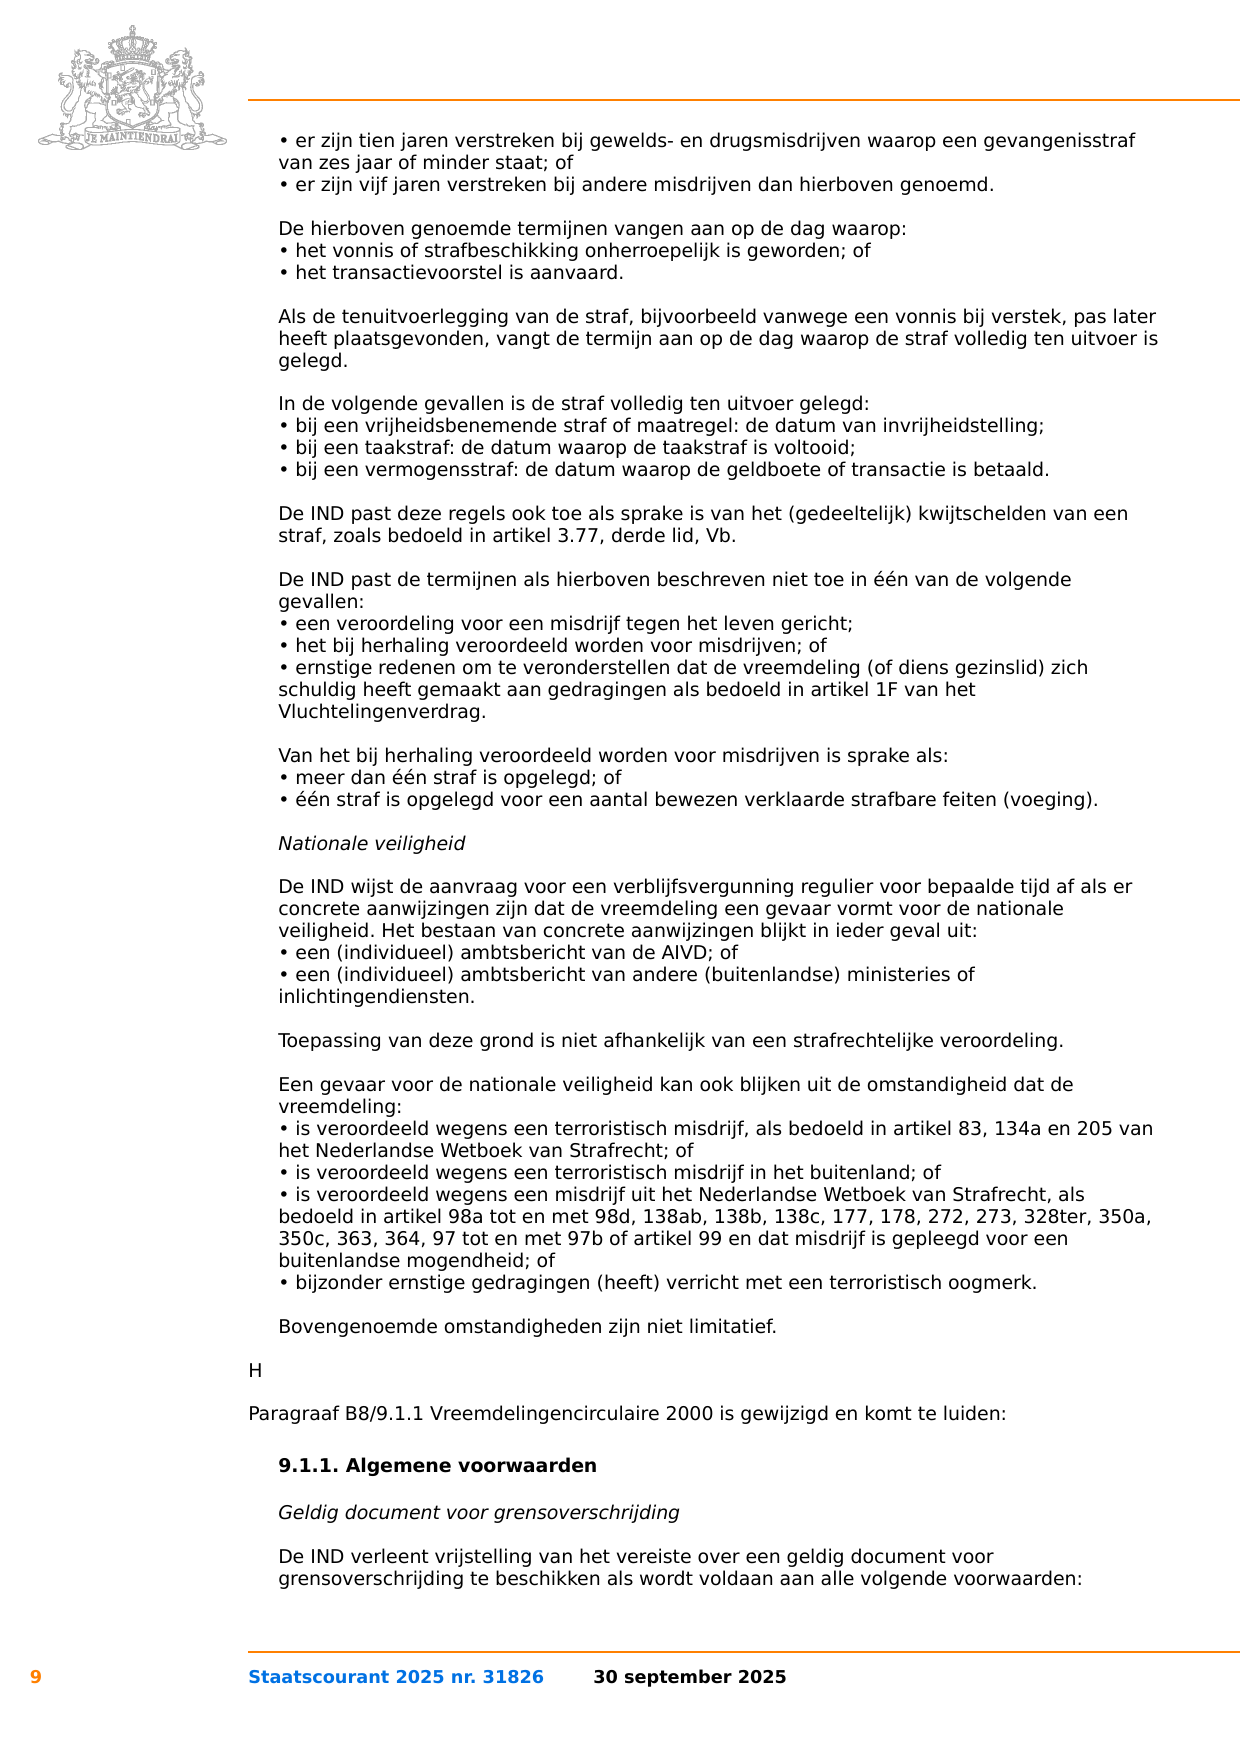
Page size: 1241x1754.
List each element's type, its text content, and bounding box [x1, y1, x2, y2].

text • één straf is opgelegd voor een aantal bewezen verklaarde strafbare feiten (voeging). [278, 789, 1163, 811]
text De IND verleent vrijstelling van het vereiste over een geldig document voor grensoverschrijding te beschikken als wordt voldaan aan alle volgende voorwaarden: [278, 1546, 1163, 1590]
text • een (individueel) ambtsbericht van andere (buitenlandse) ministeries of inlichtingendiensten. [278, 964, 1163, 1008]
text Een gevaar voor de nationale veiligheid kan ook blijken uit de omstandigheid dat de vreemdeling: [278, 1074, 1163, 1118]
picture [38, 25, 227, 150]
text • is veroordeeld wegens een terroristisch misdrijf in het buitenland; of [278, 1162, 1163, 1184]
text De IND wijst de aanvraag voor een verblijfsvergunning regulier voor bepaalde tijd af als er concrete aanwijzingen zijn dat de vreemdeling een gevaar vormt voor de nationale veiligheid. Het bestaan van concrete aanwijzingen blijkt in ieder geval uit: [278, 876, 1163, 942]
subtitle Geldig document voor grensoverschrijding [278, 1502, 1163, 1524]
text Van het bij herhaling veroordeeld worden voor misdrijven is sprake als: [278, 745, 1163, 767]
text De IND past de termijnen als hierboven beschreven niet toe in één van de volgende gevallen: [278, 569, 1163, 613]
text Toepassing van deze grond is niet afhankelijk van een strafrechtelijke veroordeling. [278, 1030, 1163, 1052]
text Als de tenuitvoerlegging van de straf, bijvoorbeeld vanwege een vonnis bij verstek, pas later heeft plaatsgevonden, vangt de termijn aan op de dag waarop de straf volledig ten uitvoer is gelegd. [278, 306, 1163, 371]
text • het bij herhaling veroordeeld worden voor misdrijven; of [278, 635, 1163, 657]
text • er zijn tien jaren verstreken bij gewelds- en drugsmisdrijven waarop een gevangenisstraf van zes jaar of minder staat; of [278, 130, 1163, 174]
text • een (individueel) ambtsbericht van de AIVD; of [278, 942, 1163, 964]
subtitle Nationale veiligheid [278, 832, 1163, 854]
text • het transactievoorstel is aanvaard. [278, 262, 1163, 284]
text Bovengenoemde omstandigheden zijn niet limitatief. [278, 1316, 1163, 1338]
text • een veroordeling voor een misdrijf tegen het leven gericht; [278, 613, 1163, 635]
text In de volgende gevallen is de straf volledig ten uitvoer gelegd: [278, 393, 1163, 415]
text De IND past deze regels ook toe als sprake is van het (gedeeltelijk) kwijtschelden van een straf, zoals bedoeld in artikel 3.77, derde lid, Vb. [278, 503, 1163, 547]
text • bij een vermogensstraf: de datum waarop de geldboete of transactie is betaald. [278, 459, 1163, 481]
text • het vonnis of strafbeschikking onherroepelijk is geworden; of [278, 240, 1163, 262]
text • meer dan één straf is opgelegd; of [278, 767, 1163, 789]
text H [248, 1359, 1163, 1381]
text • is veroordeeld wegens een terroristisch misdrijf, als bedoeld in artikel 83, 134a en 205 van het Nederlandse Wetboek van Strafrecht; of [278, 1118, 1163, 1162]
text Paragraaf B8/9.1.1 Vreemdelingencirculaire 2000 is gewijzigd en komt te luiden: [248, 1403, 1163, 1425]
text • bij een taakstraf: de datum waarop de taakstraf is voltooid; [278, 437, 1163, 459]
text • er zijn vijf jaren verstreken bij andere misdrijven dan hierboven genoemd. [278, 174, 1163, 196]
text • ernstige redenen om te veronderstellen dat de vreemdeling (of diens gezinslid) zich schuldig heeft gemaakt aan gedragingen als bedoeld in artikel 1F van het Vluchtelingenverdrag. [278, 657, 1163, 723]
subtitle 9.1.1. Algemene voorwaarden [278, 1455, 1163, 1477]
text • bijzonder ernstige gedragingen (heeft) verricht met een terroristisch oogmerk. [278, 1272, 1163, 1294]
text • is veroordeeld wegens een misdrijf uit het Nederlandse Wetboek van Strafrecht, als bedoeld in artikel 98a tot en met 98d, 138ab, 138b, 138c, 177, 178, 272, 273, 328ter, 350a, 350c, 363, 364, 97 tot en met 97b of artikel 99 en dat misdrijf is gepleegd voor een buitenlandse mogendheid; of [278, 1184, 1163, 1272]
text De hierboven genoemde termijnen vangen aan op de dag waarop: [278, 218, 1163, 240]
text • bij een vrijheidsbenemende straf of maatregel: de datum van invrijheidstelling; [278, 415, 1163, 437]
